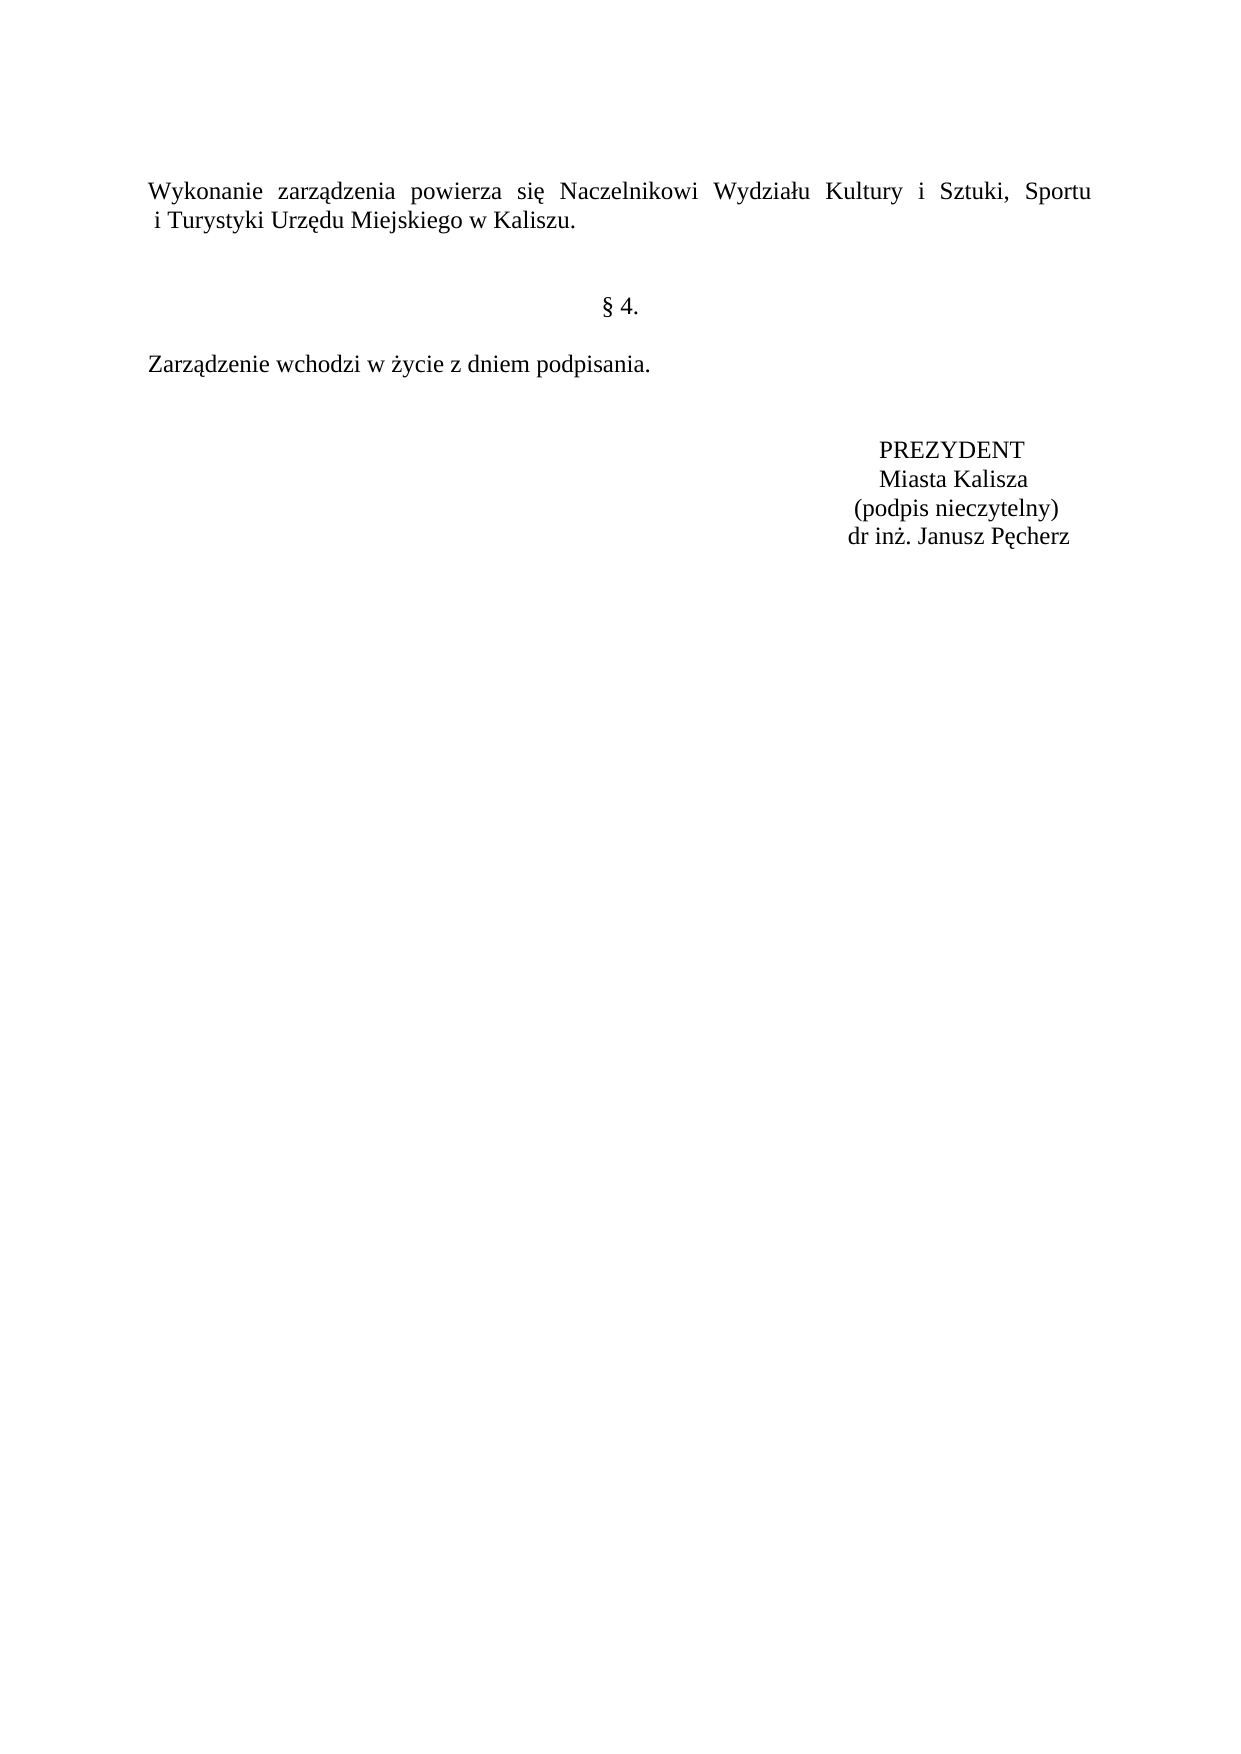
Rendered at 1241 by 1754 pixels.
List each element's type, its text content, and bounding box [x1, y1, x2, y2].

text dr inż. Janusz Pęcherz [148, 521, 1092, 550]
text Zarządzenie wchodzi w życie z dniem podpisania. [148, 349, 1092, 378]
text Miasta Kalisza [148, 464, 1092, 493]
text (podpis nieczytelny) [148, 493, 1092, 521]
text Wykonanie zarządzenia powierza się Naczelnikowi Wydziału Kultury i Sztuki, Sportu i Turystyki Urzędu Miejskiego w Kaliszu. [148, 176, 1092, 234]
text § 4. [148, 291, 1092, 320]
text PREZYDENT [148, 435, 1092, 464]
